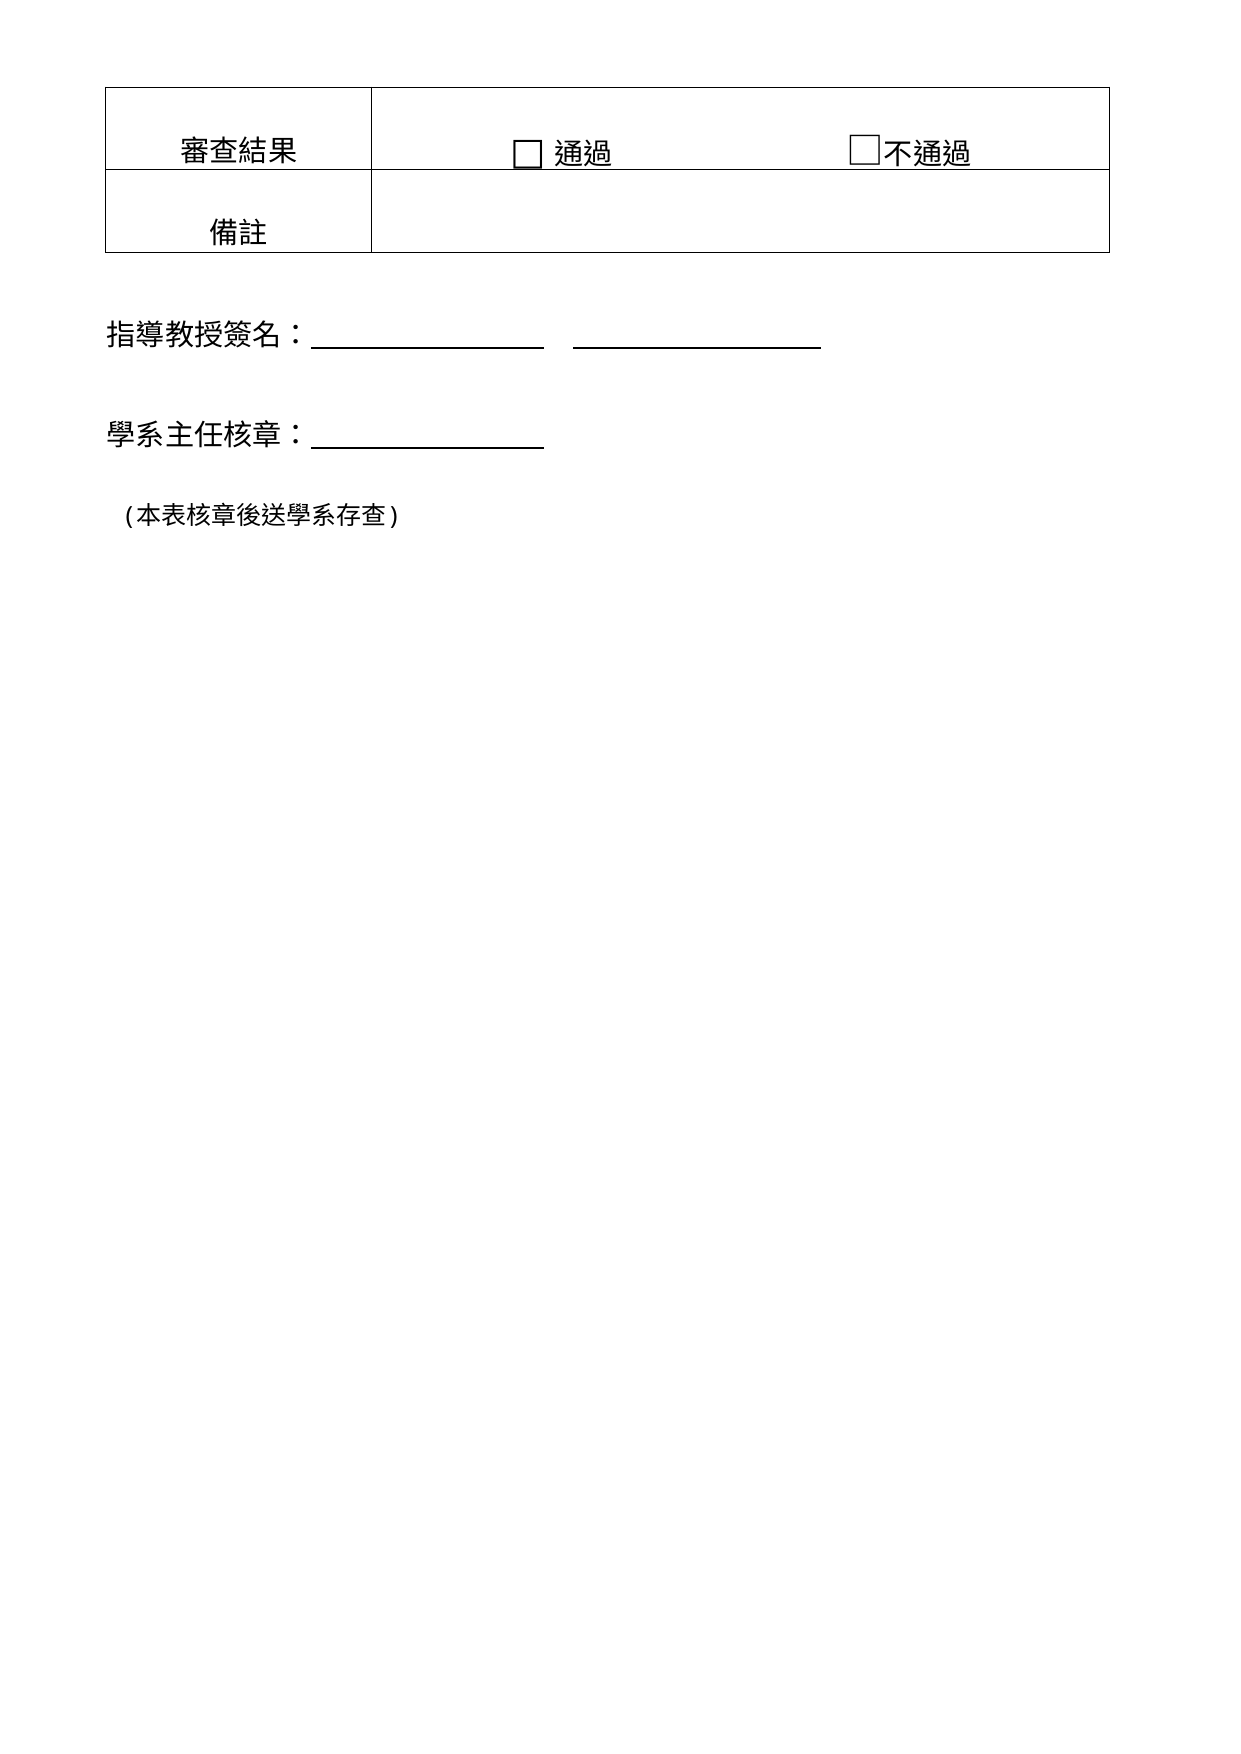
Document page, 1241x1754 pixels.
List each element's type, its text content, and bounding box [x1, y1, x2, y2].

table_cell □ 通過 □不通過 [372, 88, 1109, 169]
table_cell 備註 [106, 170, 371, 252]
table_cell 審查結果 [106, 88, 371, 169]
text (本表核章後送學系存查) [106, 472, 1134, 534]
text 學系主任核章： [106, 391, 1134, 453]
table_cell [372, 170, 1109, 252]
text 指導教授簽名： [106, 291, 1134, 353]
